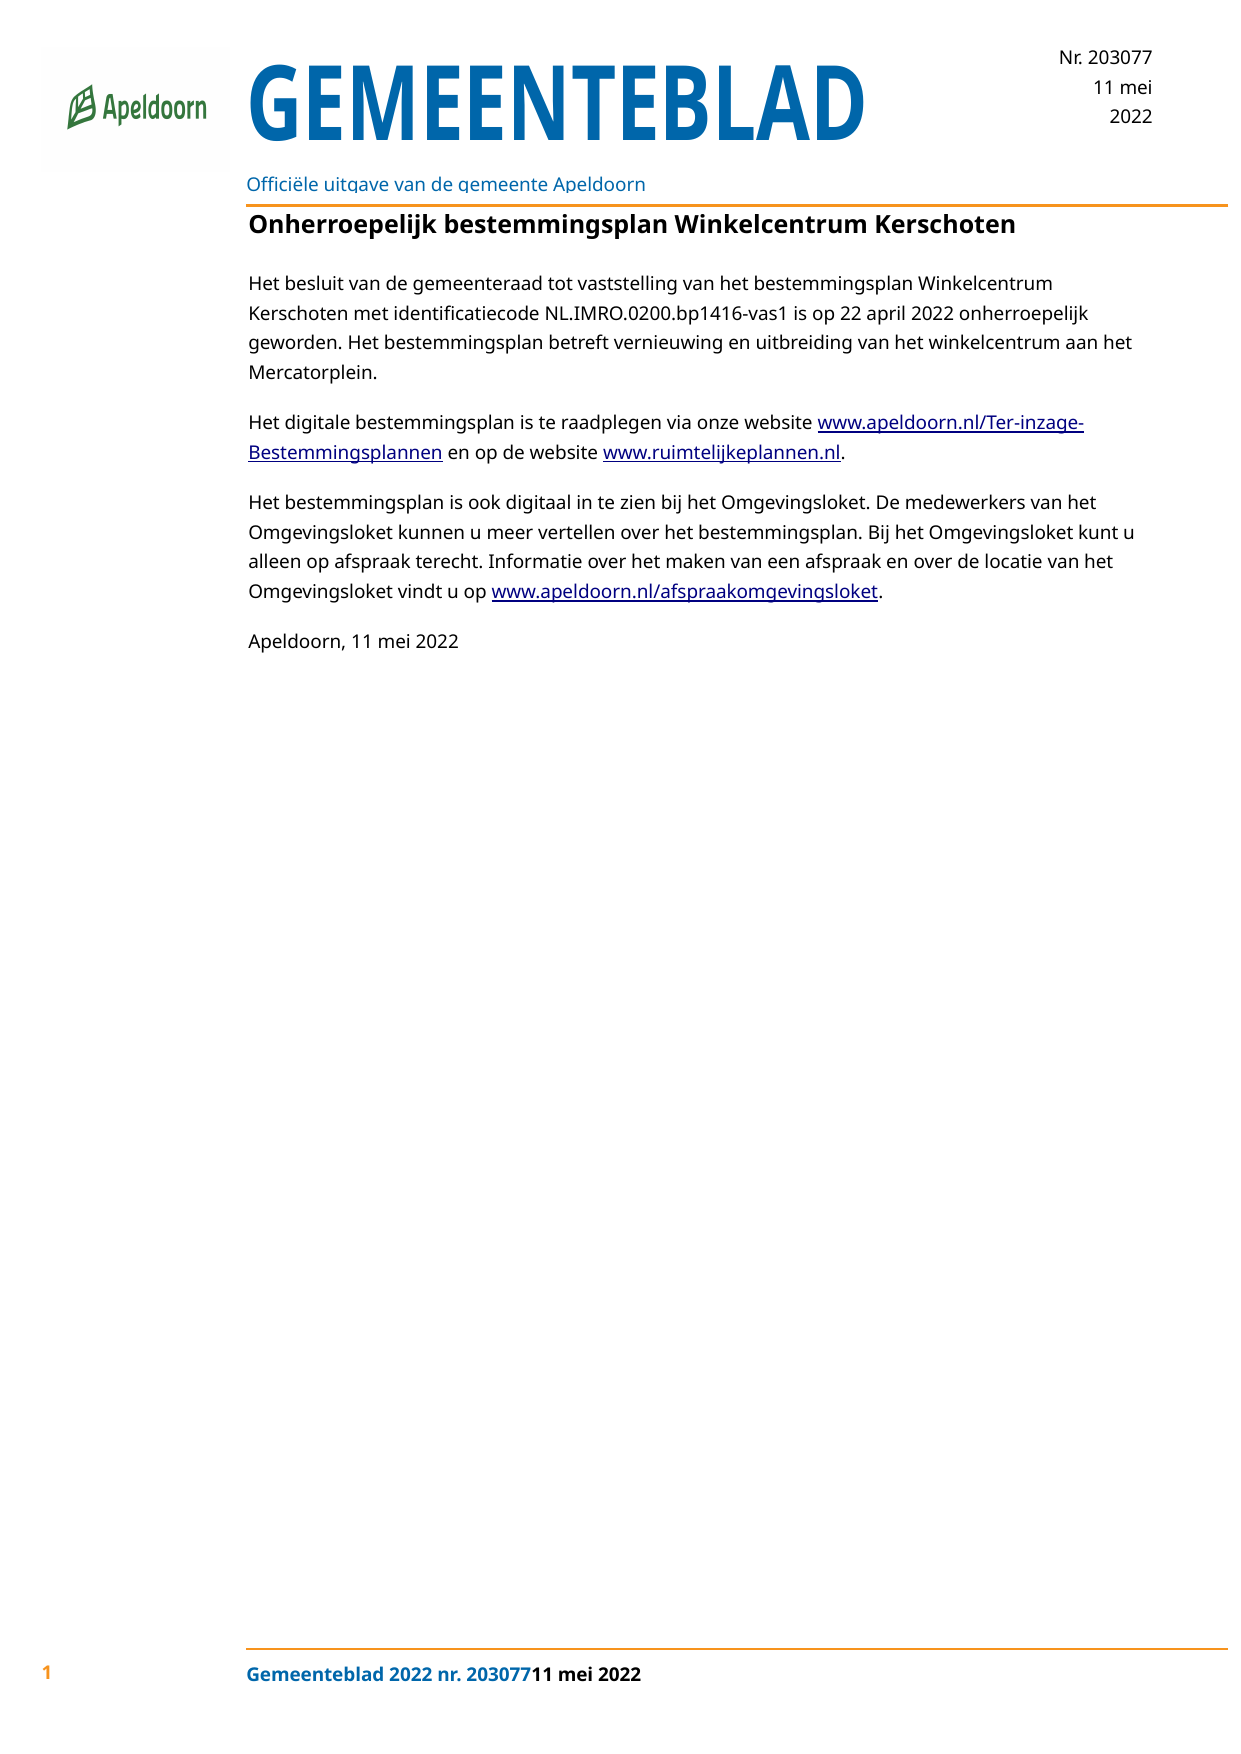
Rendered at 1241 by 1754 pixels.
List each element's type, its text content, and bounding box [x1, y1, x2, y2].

text Onherroepelijk bestemmingsplan Winkelcentrum Kerschoten [248, 207, 1152, 241]
text Het digitale bestemmingsplan is te raadplegen via onze website www.apeldoorn.nl/Ter-inzage-Bestemmingsplannen en op de website www.ruimtelijkeplannen.nl. [248, 409, 1152, 465]
text Het bestemmingsplan is ook digitaal in te zien bij het Omgevingsloket. De medewerkers van het Omgevingsloket kunnen u meer vertellen over het bestemmingsplan. Bij het Omgevingsloket kunt u alleen op afspraak terecht. Informatie over het maken van een afspraak en over de locatie van het Omgevingsloket vindt u op www.apeldoorn.nl/afspraakomgevingsloket. [248, 489, 1152, 604]
picture [41, 47, 231, 172]
text Apeldoorn, 11 mei 2022 [248, 629, 1152, 654]
text Het besluit van de gemeenteraad tot vaststelling van het bestemmingsplan Winkelcentrum Kerschoten met identificatiecode NL.IMRO.0200.bp1416-vas1 is op 22 april 2022 onherroepelijk geworden. Het bestemmingsplan betreft vernieuwing en uitbreiding van het winkelcentrum aan het Mercatorplein. [248, 270, 1152, 385]
